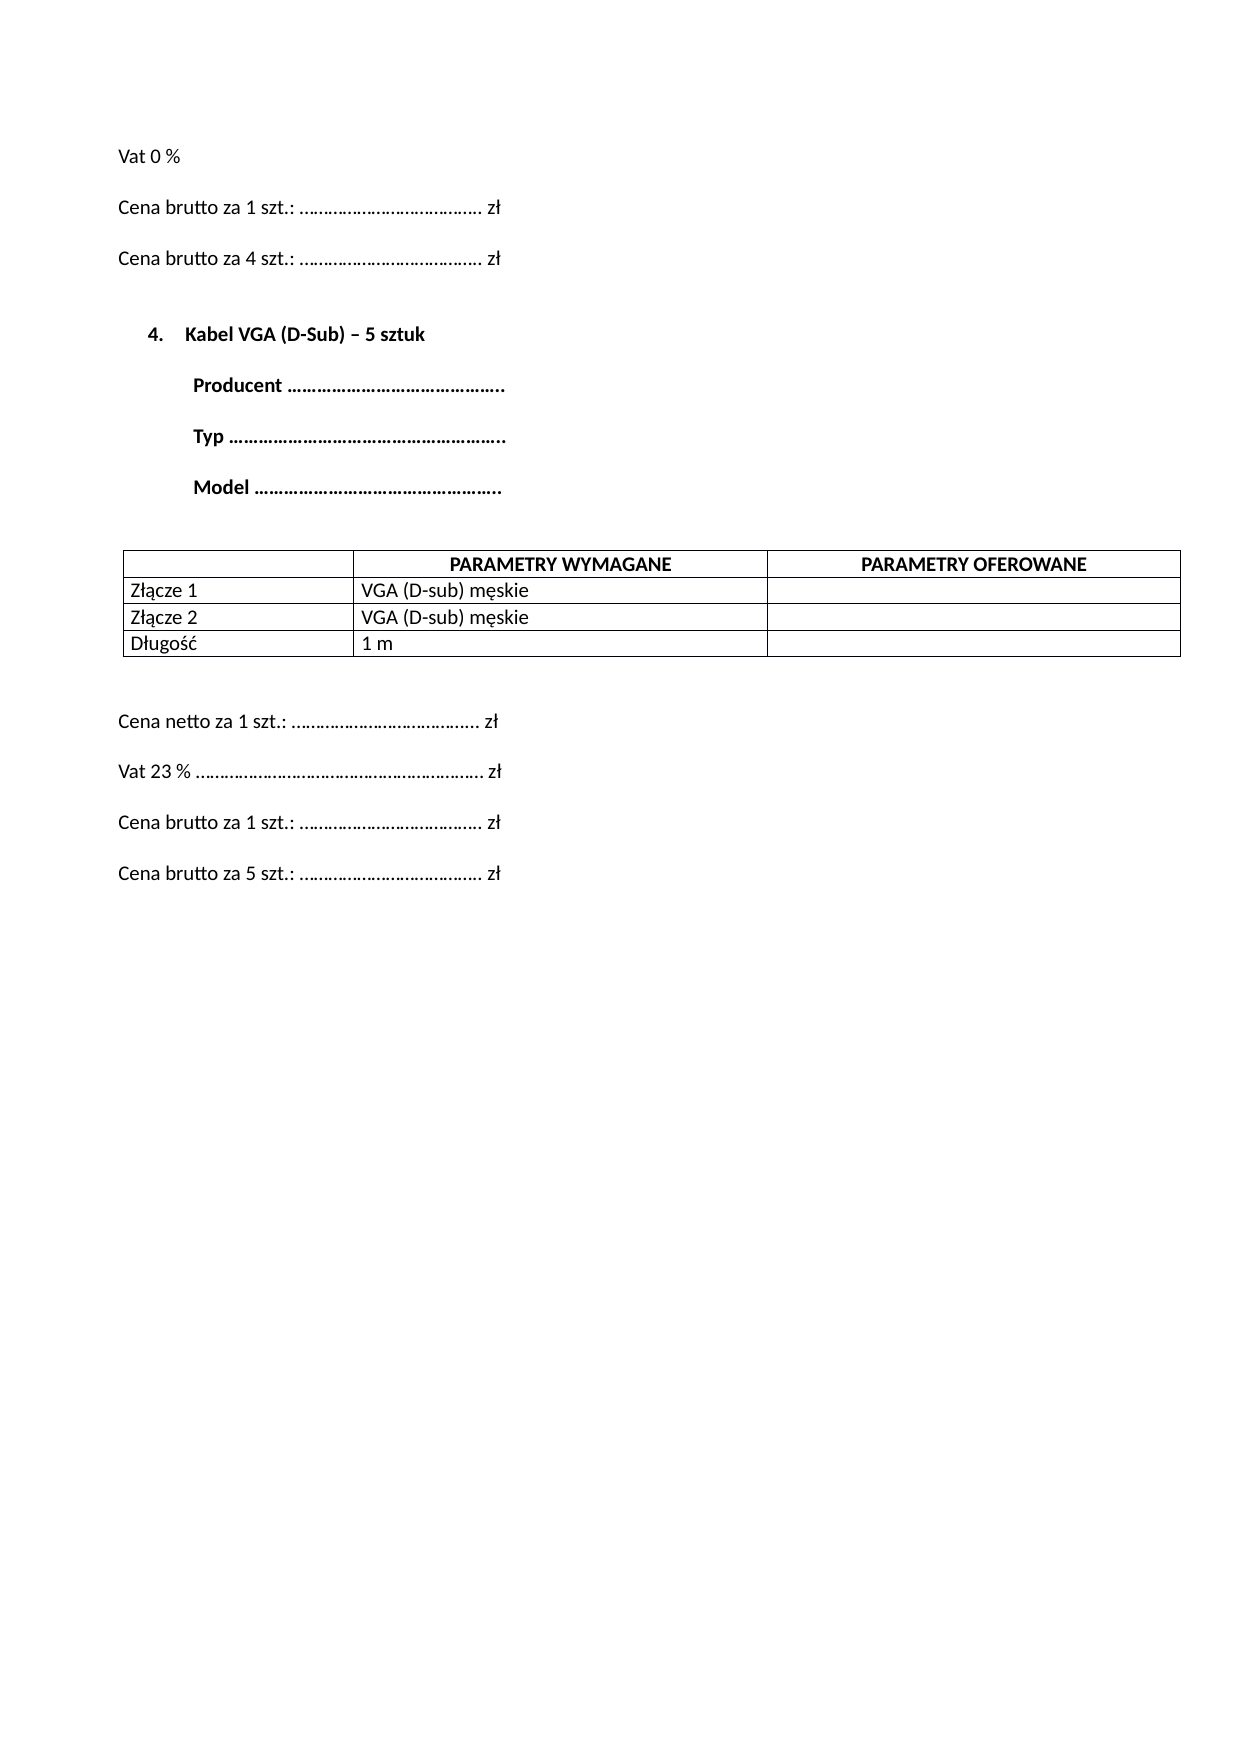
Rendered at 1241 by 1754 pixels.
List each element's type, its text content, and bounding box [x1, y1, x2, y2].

text Vat 23 % …………………………………………………… zł [118, 759, 1122, 784]
list Kabel VGA (D-Sub) – 5 sztuk [148, 321, 1122, 347]
text Typ ……………………………………………….. [193, 423, 1122, 448]
table_cell [768, 578, 1180, 603]
table_cell VGA (D-sub) męskie [354, 604, 767, 629]
table_cell VGA (D-sub) męskie [354, 578, 767, 603]
table_cell 1 m [354, 631, 767, 656]
text Cena brutto za 1 szt.: ……………………………….. zł [118, 194, 1122, 220]
table_cell Złącze 1 [124, 578, 353, 603]
table_cell [768, 631, 1180, 656]
text Cena brutto za 1 szt.: ……………………………….. zł [118, 809, 1122, 835]
table_cell [768, 604, 1180, 629]
text Producent …………………………………….. [193, 372, 1122, 398]
table_header PARAMETRY WYMAGANE [354, 551, 767, 577]
text Cena brutto za 4 szt.: ……………………………….. zł [118, 245, 1122, 271]
table_header [124, 551, 353, 577]
text Cena brutto za 5 szt.: ……………………………….. zł [118, 860, 1122, 886]
text Cena netto za 1 szt.: ………………………………... zł [118, 708, 1122, 733]
table_cell Złącze 2 [124, 604, 353, 629]
text Vat 0 % [118, 143, 1122, 169]
table_cell Długość [124, 631, 353, 656]
text Model ………………………………………….. [193, 474, 1122, 499]
table_header PARAMETRY OFEROWANE [768, 551, 1180, 577]
